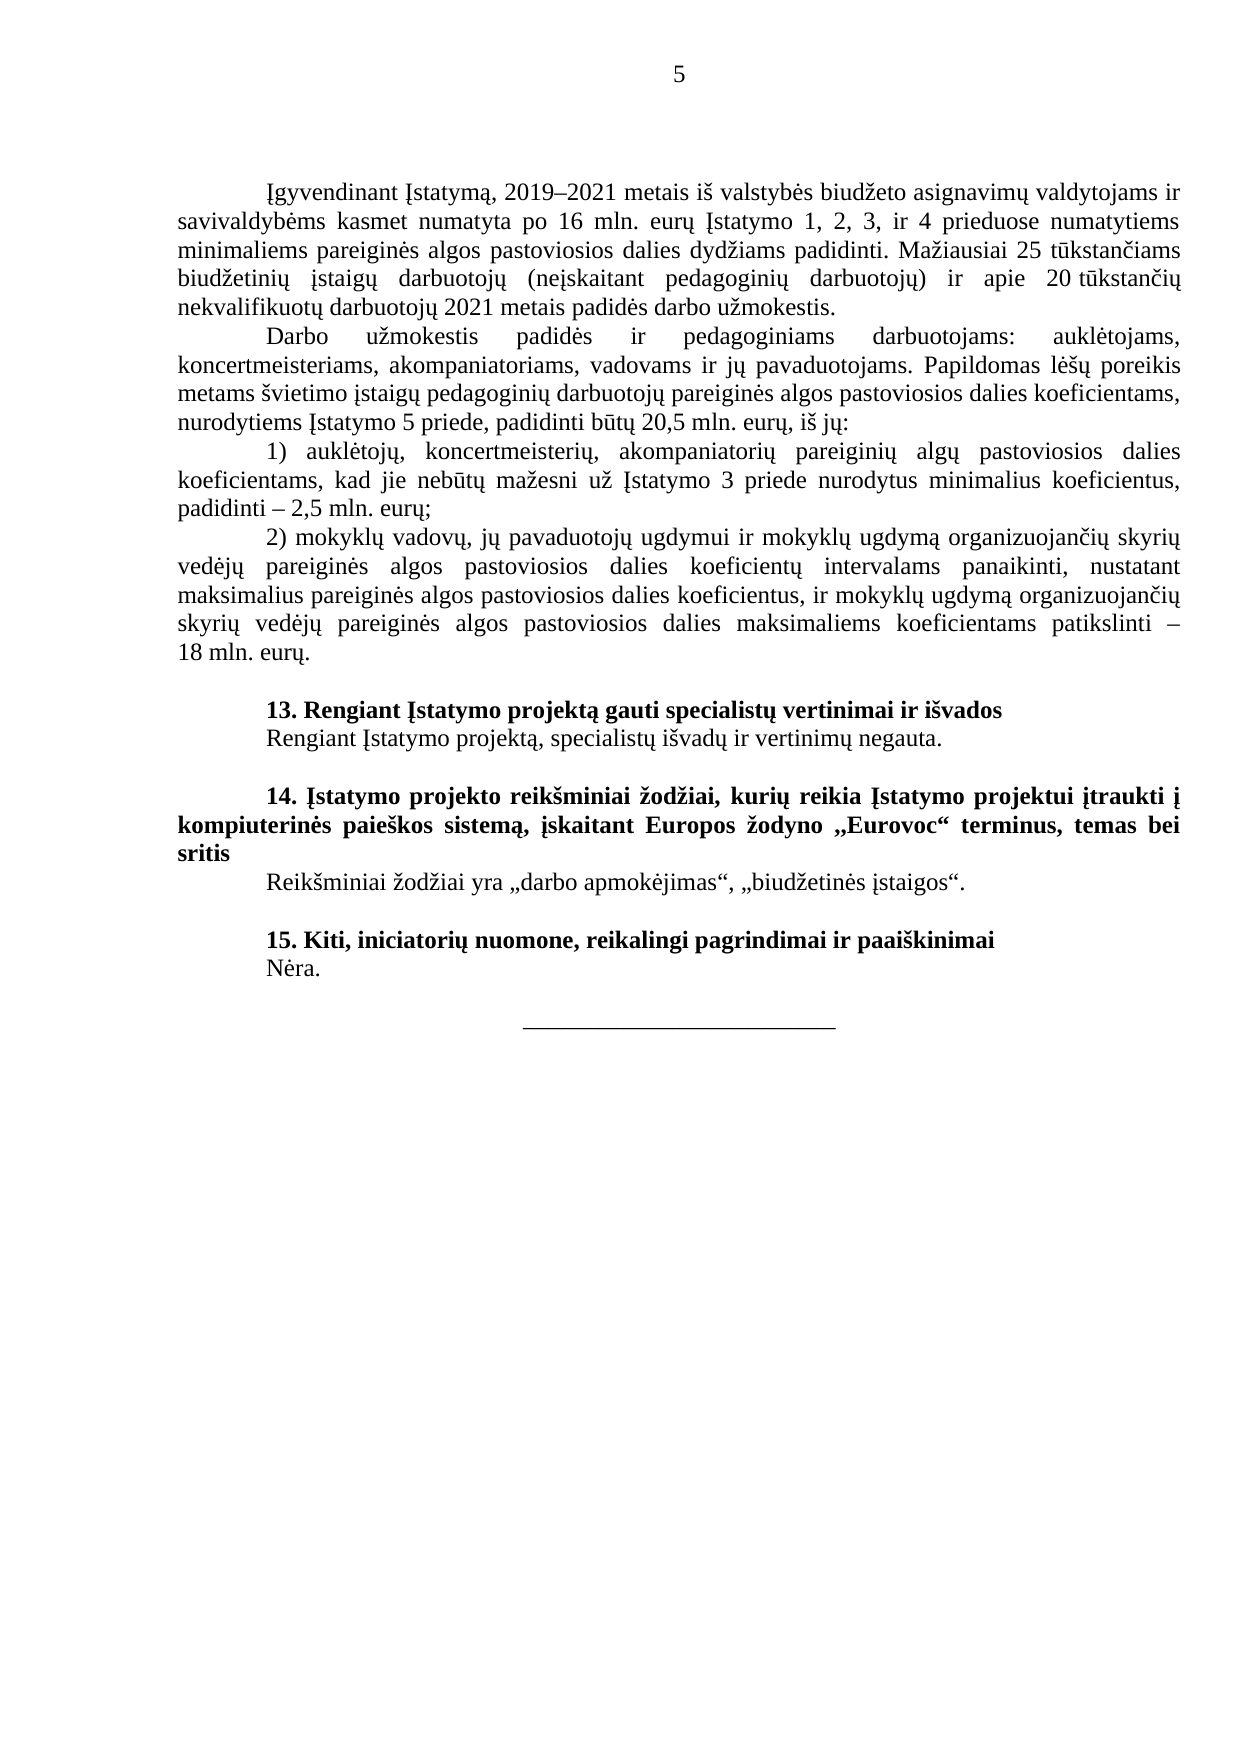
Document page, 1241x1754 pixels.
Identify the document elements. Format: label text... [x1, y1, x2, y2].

text Nėra. [177, 953, 1181, 982]
text Rengiant Įstatymo projektą, specialistų išvadų ir vertinimų negauta. [177, 723, 1181, 752]
text Įgyvendinant Įstatymą, 2019–2021 metais iš valstybės biudžeto asignavimų valdytojams ir savivaldybėms kasmet numatyta po 16 mln. eurų Įstatymo 1, 2, 3, ir 4 prieduose numatytiems minimaliems pareiginės algos pastoviosios dalies dydžiams padidinti. Mažiausiai 25 tūkstančiams biudžetinių įstaigų darbuotojų (neįskaitant pedagoginių darbuotojų) ir apie 20 tūkstančių nekvalifikuotų darbuotojų 2021 metais padidės darbo užmokestis. [177, 177, 1181, 321]
text 15. Kiti, iniciatorių nuomone, reikalingi pagrindimai ir paaiškinimai [177, 925, 1181, 953]
text Reikšminiai žodžiai yra „darbo apmokėjimas“, „biudžetinės įstaigos“. [177, 867, 1181, 896]
text 14. Įstatymo projekto reikšminiai žodžiai, kurių reikia Įstatymo projektui įtraukti į kompiuterinės paieškos sistemą, įskaitant Europos žodyno ,,Eurovoc“ terminus, temas bei sritis [177, 781, 1181, 867]
text _________________________ [177, 1003, 1181, 1032]
text 2) mokyklų vadovų, jų pavaduotojų ugdymui ir mokyklų ugdymą organizuojančių skyrių vedėjų pareiginės algos pastoviosios dalies koeficientų intervalams panaikinti, nustatant maksimalius pareiginės algos pastoviosios dalies koeficientus, ir mokyklų ugdymą organizuojančių skyrių vedėjų pareiginės algos pastoviosios dalies maksimaliems koeficientams patikslinti – 18 mln. eurų. [177, 522, 1181, 666]
text Darbo užmokestis padidės ir pedagoginiams darbuotojams: auklėtojams, koncertmeisteriams, akompaniatoriams, vadovams ir jų pavaduotojams. Papildomas lėšų poreikis metams švietimo įstaigų pedagoginių darbuotojų pareiginės algos pastoviosios dalies koeficientams, nurodytiems Įstatymo 5 priede, padidinti būtų 20,5 mln. eurų, iš jų: [177, 321, 1181, 436]
text 1) auklėtojų, koncertmeisterių, akompaniatorių pareiginių algų pastoviosios dalies koeficientams, kad jie nebūtų mažesni už Įstatymo 3 priede nurodytus minimalius koeficientus, padidinti – 2,5 mln. eurų; [177, 436, 1181, 522]
text 13. Rengiant Įstatymo projektą gauti specialistų vertinimai ir išvados [177, 695, 1181, 723]
